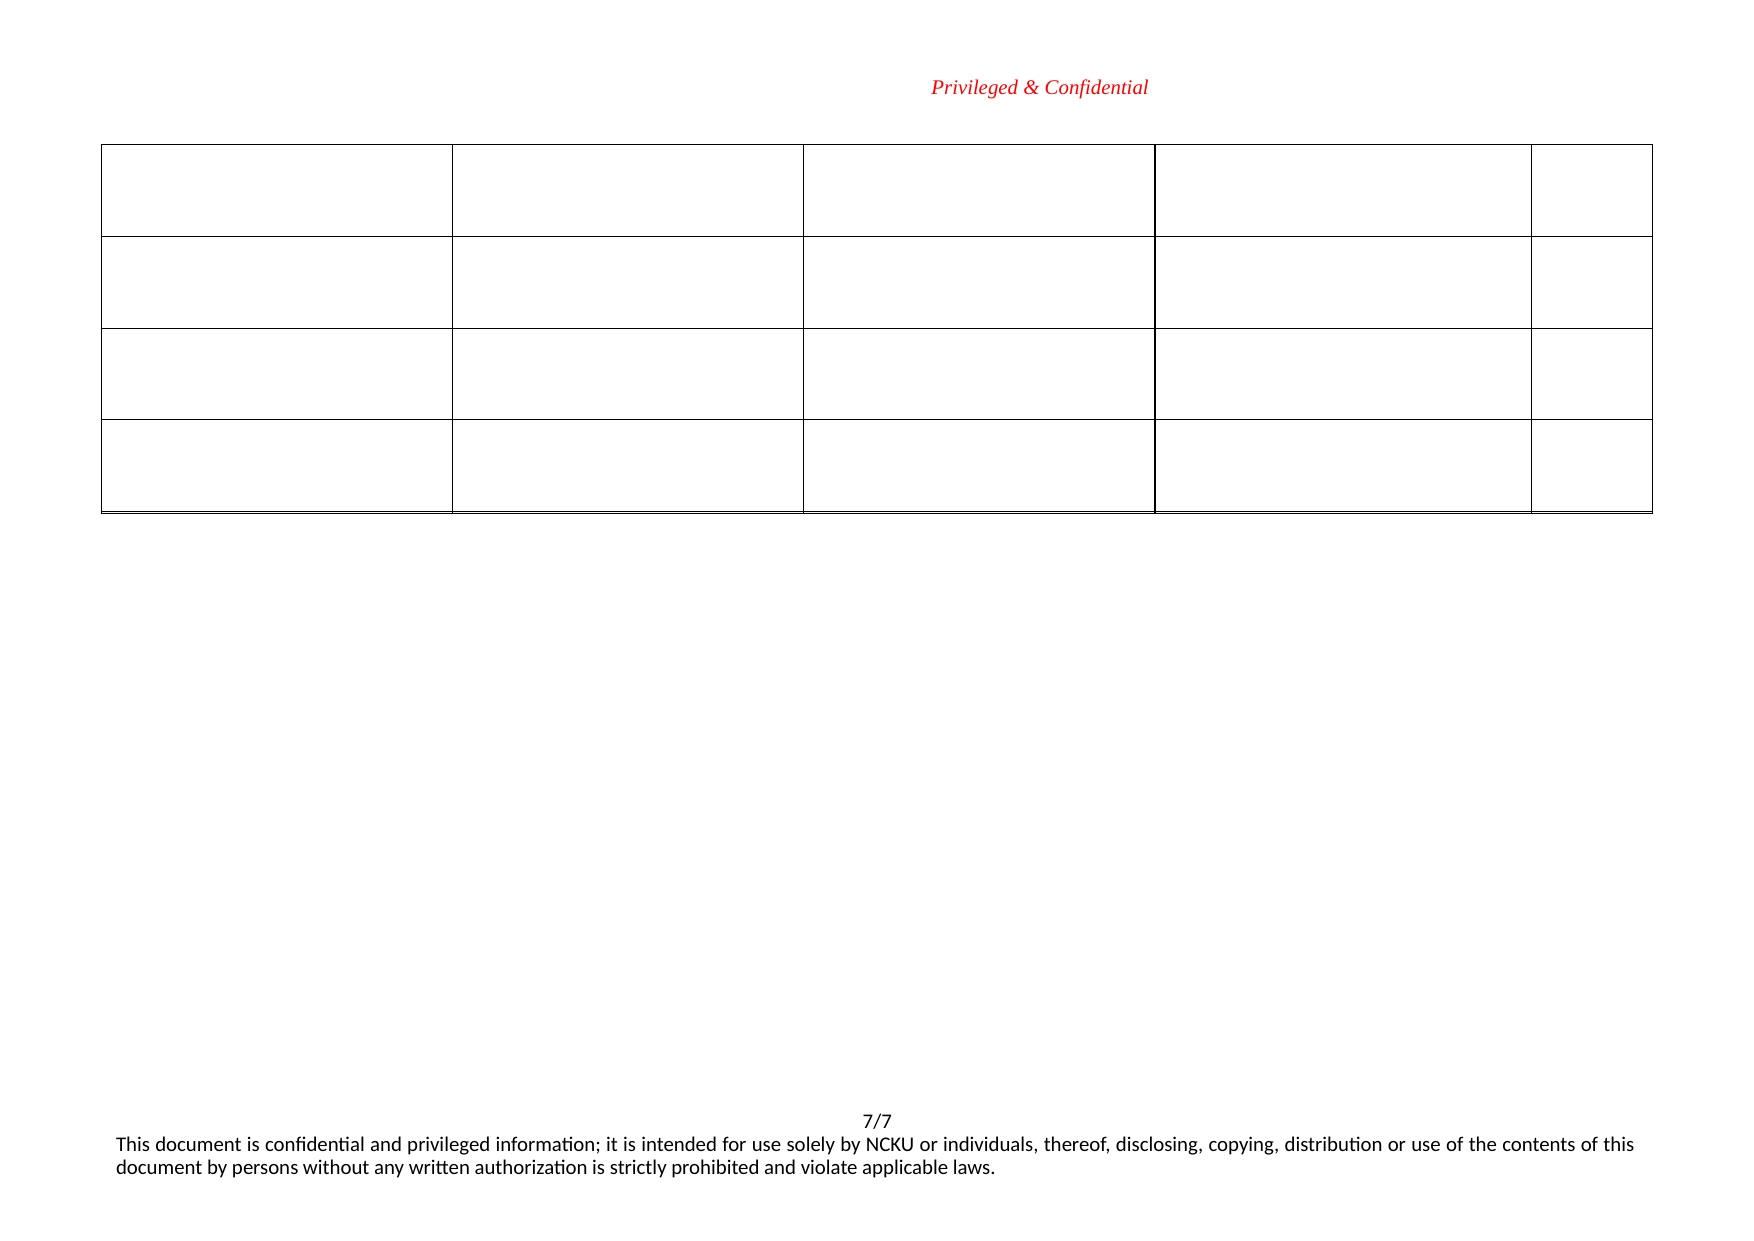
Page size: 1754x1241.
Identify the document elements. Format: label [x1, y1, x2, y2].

table_cell [804, 420, 1154, 511]
table_cell [804, 145, 1154, 236]
table_cell [102, 329, 452, 419]
table_cell [1532, 145, 1652, 236]
table_cell [1532, 329, 1652, 419]
table_cell [1156, 145, 1531, 236]
table_cell [1156, 329, 1531, 419]
table_cell [1532, 237, 1652, 328]
table_cell [102, 145, 452, 236]
table_cell [453, 420, 803, 511]
table_cell [1156, 420, 1531, 511]
table_cell [453, 329, 803, 419]
table_cell [1532, 420, 1652, 511]
table_cell [804, 329, 1154, 419]
table_cell [102, 237, 452, 328]
table_cell [102, 420, 452, 511]
table_cell [804, 237, 1154, 328]
table_cell [1156, 237, 1531, 328]
table_cell [453, 237, 803, 328]
table_cell [453, 145, 803, 236]
